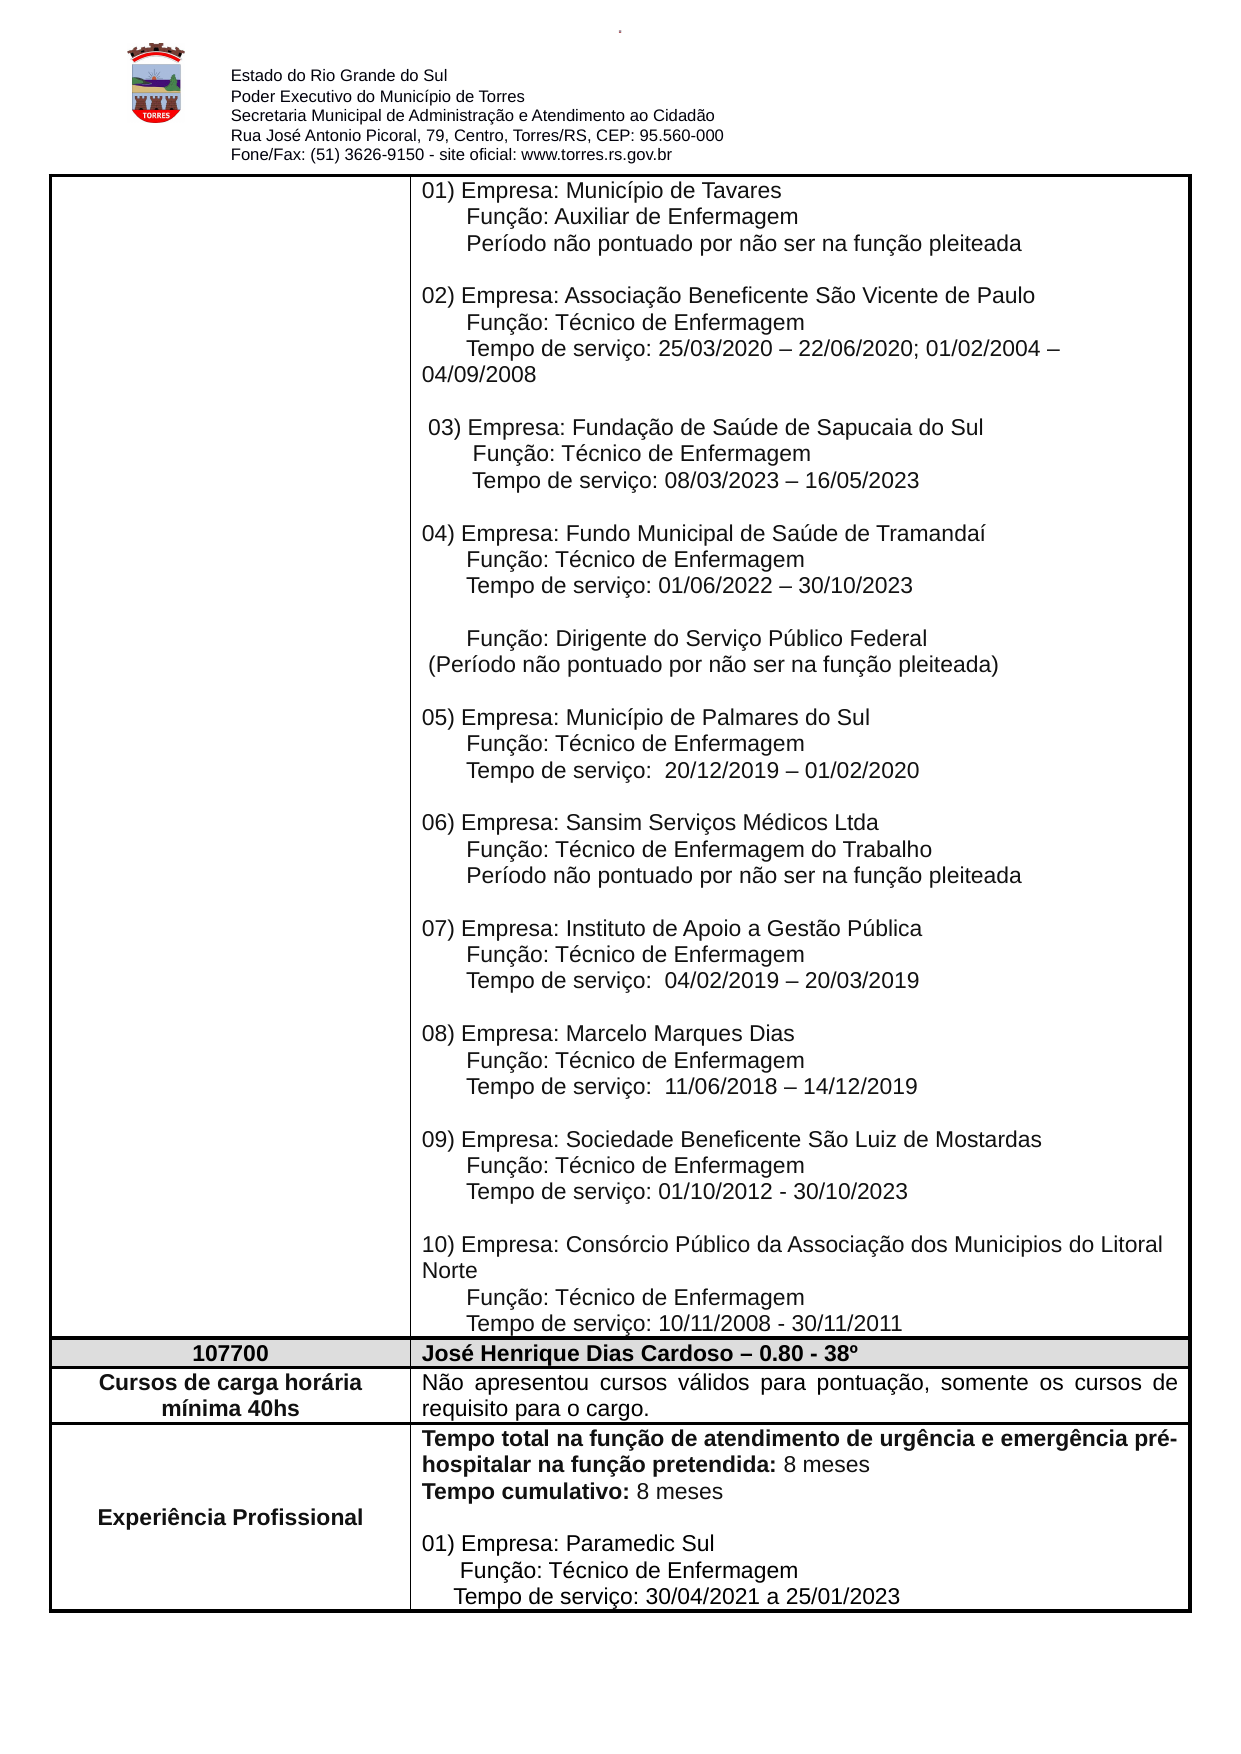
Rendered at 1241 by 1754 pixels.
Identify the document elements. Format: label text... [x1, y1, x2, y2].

table_cell Experiência Profissional [52, 1425, 410, 1609]
picture [127, 43, 185, 123]
table_cell José Henrique Dias Cardoso – 0.80 - 38º [411, 1340, 1188, 1366]
table_cell [52, 177, 410, 1336]
table_cell Cursos de carga horária mínima 40hs [52, 1369, 410, 1422]
table_cell Não apresentou cursos válidos para pontuação, somente os cursos de requisito para o cargo. [411, 1369, 1188, 1422]
table_cell 01) Empresa: Município de Tavares Função: Auxiliar de Enfermagem Período não pontuado por não ser na função pleiteada 02) Empresa: Associação Beneficente São Vicente de Paulo Função: Técnico de Enfermagem Tempo de serviço: 25/03/2020 – 22/06/2020; 01/02/2004 – 04/09/2008 03) Empresa: Fundação de Saúde de Sapucaia do Sul Função: Técnico de Enfermagem Tempo de serviço: 08/03/2023 – 16/05/2023 04) Empresa: Fundo Municipal de Saúde de Tramandaí Função: Técnico de Enfermagem Tempo de serviço: 01/06/2022 – 30/10/2023 Função: Dirigente do Serviço Público Federal (Período não pontuado por não ser na função pleiteada) 05) Empresa: Município de Palmares do Sul Função: Técnico de Enfermagem Tempo de serviço: 20/12/2019 – 01/02/2020 06) Empresa: Sansim Serviços Médicos Ltda Função: Técnico de Enfermagem do Trabalho Período não pontuado por não ser na função pleiteada 07) Empresa: Instituto de Apoio a Gestão Pública Função: Técnico de Enfermagem Tempo de serviço: 04/02/2019 – 20/03/2019 08) Empresa: Marcelo Marques Dias Função: Técnico de Enfermagem Tempo de serviço: 11/06/2018 – 14/12/2019 09) Empresa: Sociedade Beneficente São Luiz de Mostardas Função: Técnico de Enfermagem Tempo de serviço: 01/10/2012 - 30/10/2023 10) Empresa: Consórcio Público da Associação dos Municipios do Litoral Norte Função: Técnico de Enfermagem Tempo de serviço: 10/11/2008 - 30/11/2011 [411, 177, 1188, 1336]
table_cell Tempo total na função de atendimento de urgência e emergência pré-hospitalar na função pretendida: 8 meses Tempo cumulativo: 8 meses 01) Empresa: Paramedic Sul Função: Técnico de Enfermagem Tempo de serviço: 30/04/2021 a 25/01/2023 [411, 1425, 1188, 1609]
table_cell 107700 [52, 1340, 410, 1366]
